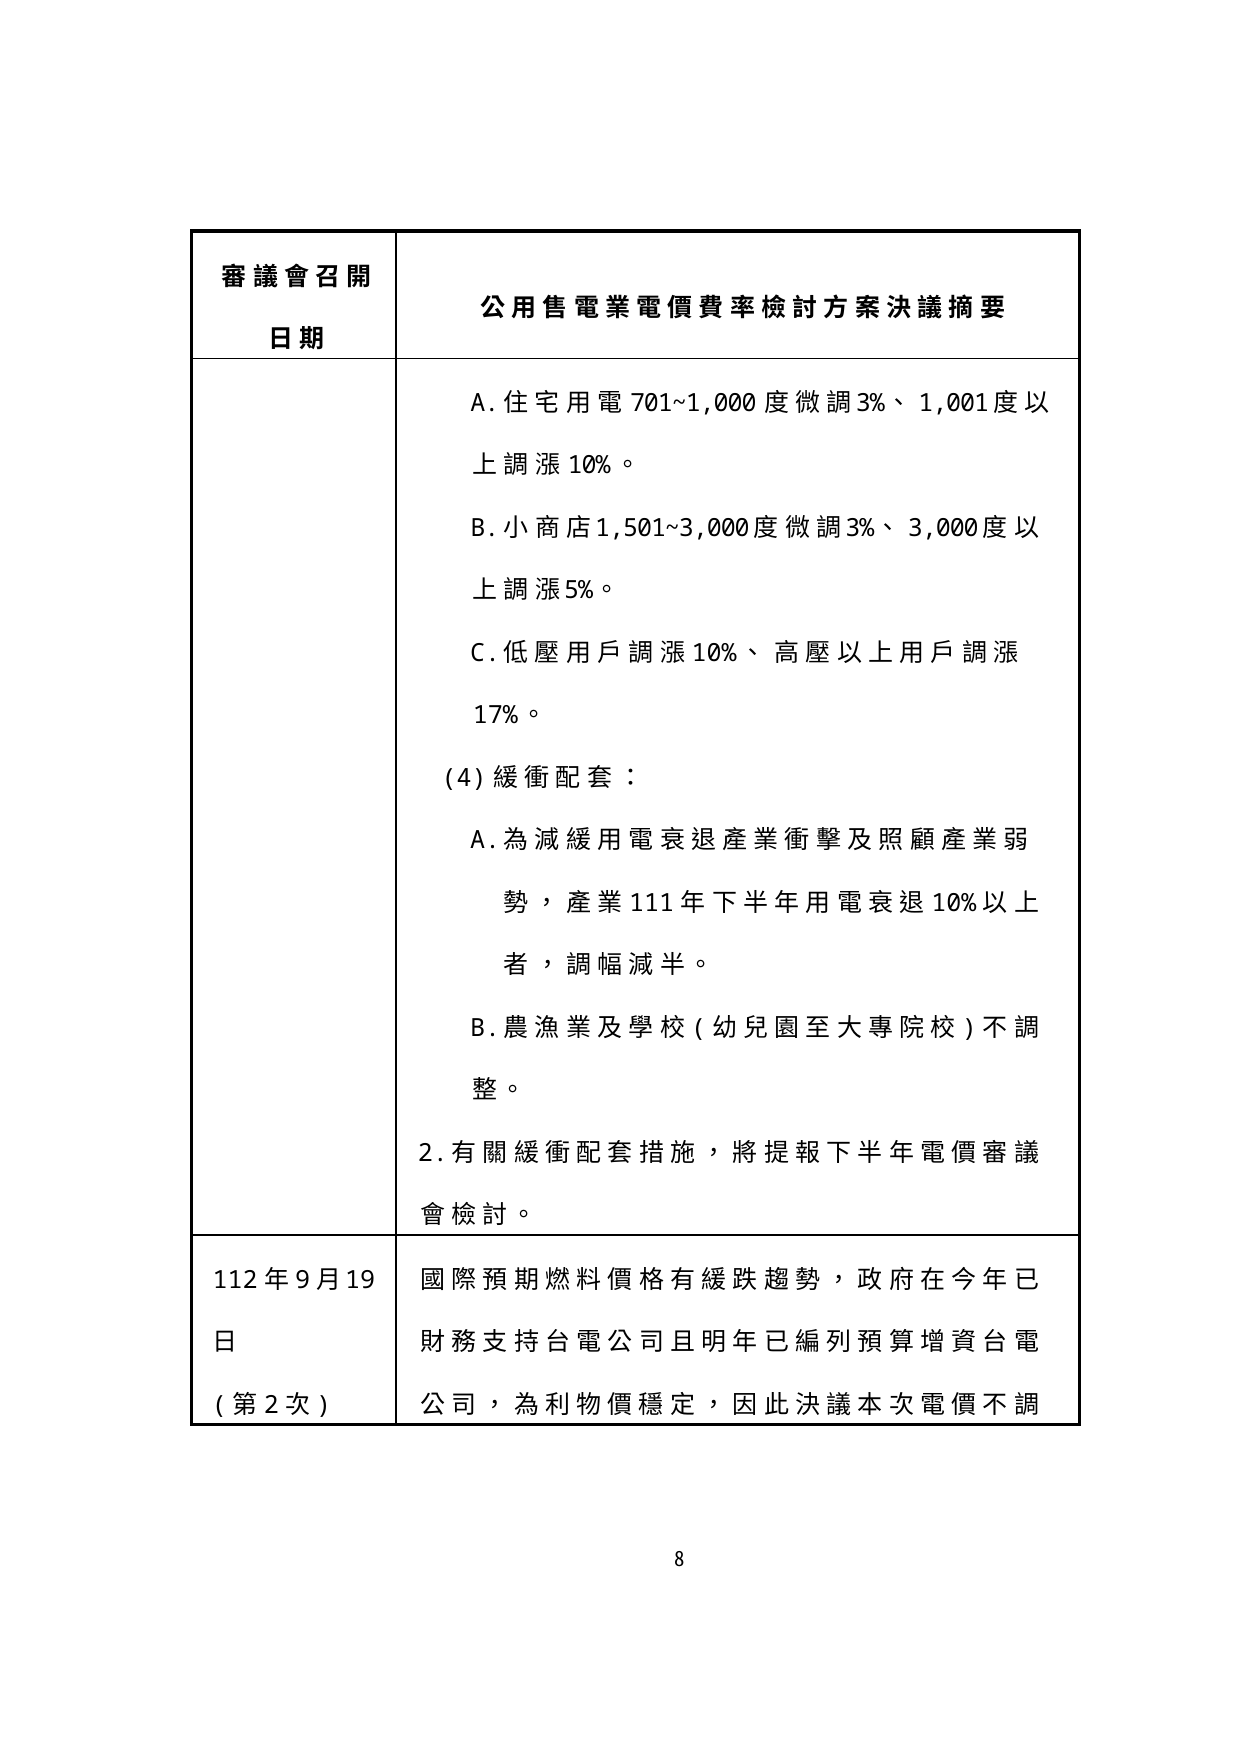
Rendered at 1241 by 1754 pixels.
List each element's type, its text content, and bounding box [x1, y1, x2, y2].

table_cell [193, 359, 395, 1234]
table_cell 國際預期燃料價格有緩跌趨勢，政府在今年已財務支持台電公司且明年已編列預算增資台電公司，為利物價穩定，因此決議本次電價不調 [397, 1236, 1078, 1423]
table_cell A.住宅用電701~1,000度微調3%、1,001度以上調漲10%。 B.小商店1,501~3,000度微調3%、3,000度以上調漲5%。 C.低壓用戶調漲10%、高壓以上用戶調漲17%。 (4)緩衝配套： A.為減緩用電衰退產業衝擊及照顧產業弱勢，產業111年下半年用電衰退10%以上者，調幅減半。 B.農漁業及學校(幼兒園至大專院校)不調整。 2.有關緩衝配套措施，將提報下半年電價審議會檢討。 [397, 359, 1078, 1234]
table_cell 112年9月19日 (第2次) [193, 1236, 395, 1423]
table_header 公用售電業電價費率檢討方案決議摘要 [397, 233, 1078, 357]
table_header 審議會召開日期 [193, 233, 395, 357]
